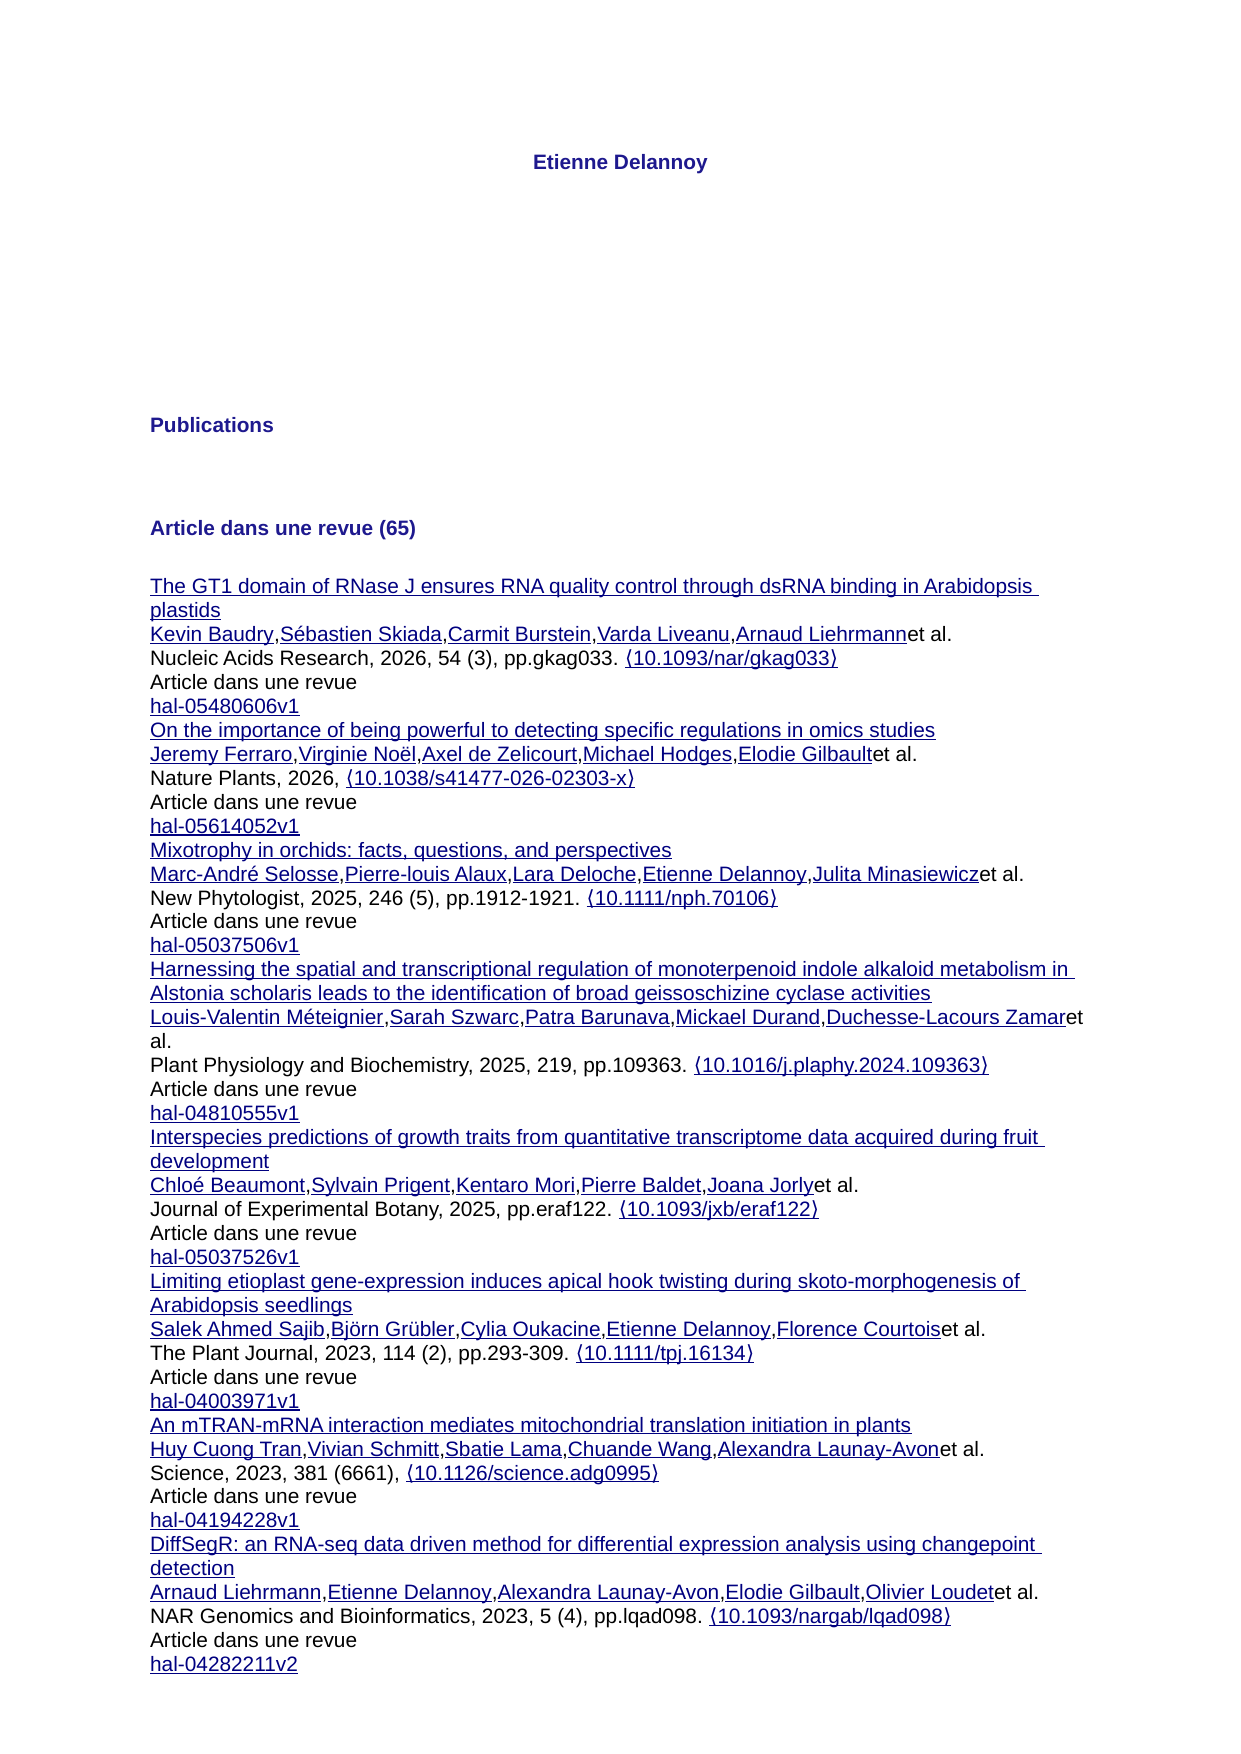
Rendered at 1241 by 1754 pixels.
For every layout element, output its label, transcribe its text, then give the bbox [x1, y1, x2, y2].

table_cell Limiting etioplast gene‐expression induces apical hook twisting during skoto‐morphogenesis of Arabidopsis seedlings Salek Ahmed Sajib,Björn Grübler,Cylia Oukacine,Etienne Delannoy,Florence Courtoiset al. The Plant Journal, 2023, 114 (2), pp.293-309. ⟨10.1111/tpj.16134⟩ Article dans une revue hal-04003971v1 [150, 1269, 1090, 1412]
table_header The GT1 domain of RNase J ensures RNA quality control through dsRNA binding in Arabidopsis plastids Kevin Baudry,Sébastien Skiada,Carmit Burstein,Varda Liveanu,Arnaud Liehrmannet al. Nucleic Acids Research, 2026, 54 (3), pp.gkag033. ⟨10.1093/nar/gkag033⟩ Article dans une revue hal-05480606v1 [150, 574, 1090, 718]
table_cell Mixotrophy in orchids: facts, questions, and perspectives Marc‐André Selosse,Pierre‐louis Alaux,Lara Deloche,Etienne Delannoy,Julita Minasiewiczet al. New Phytologist, 2025, 246 (5), pp.1912-1921. ⟨10.1111/nph.70106⟩ Article dans une revue hal-05037506v1 [150, 838, 1090, 957]
subtitle Article dans une revue (65) [150, 516, 1090, 539]
subtitle Publications [150, 412, 1090, 436]
table_cell Harnessing the spatial and transcriptional regulation of monoterpenoid indole alkaloid metabolism in Alstonia scholaris leads to the identification of broad geissoschizine cyclase activities Louis-Valentin Méteignier,Sarah Szwarc,Patra Barunava,Mickael Durand,Duchesse-Lacours Zamaret al. Plant Physiology and Biochemistry, 2025, 219, pp.109363. ⟨10.1016/j.plaphy.2024.109363⟩ Article dans une revue hal-04810555v1 [150, 957, 1090, 1125]
table_cell DiffSegR: an RNA-seq data driven method for differential expression analysis using changepoint detection Arnaud Liehrmann,Etienne Delannoy,Alexandra Launay-Avon,Elodie Gilbault,Olivier Loudetet al. NAR Genomics and Bioinformatics, 2023, 5 (4), pp.lqad098. ⟨10.1093/nargab/lqad098⟩ Article dans une revue hal-04282211v2 [150, 1532, 1090, 1676]
table_cell Interspecies predictions of growth traits from quantitative transcriptome data acquired during fruit development Chloé Beaumont,Sylvain Prigent,Kentaro Mori,Pierre Baldet,Joana Jorlyet al. Journal of Experimental Botany, 2025, pp.eraf122. ⟨10.1093/jxb/eraf122⟩ Article dans une revue hal-05037526v1 [150, 1125, 1090, 1269]
table_cell An mTRAN-mRNA interaction mediates mitochondrial translation initiation in plants Huy Cuong Tran,Vivian Schmitt,Sbatie Lama,Chuande Wang,Alexandra Launay-Avonet al. Science, 2023, 381 (6661), ⟨10.1126/science.adg0995⟩ Article dans une revue hal-04194228v1 [150, 1413, 1090, 1532]
table_cell On the importance of being powerful to detecting specific regulations in omics studies Jeremy Ferraro,Virginie Noël,Axel de Zelicourt,Michael Hodges,Elodie Gilbaultet al. Nature Plants, 2026, ⟨10.1038/s41477-026-02303-x⟩ Article dans une revue hal-05614052v1 [150, 718, 1090, 837]
subtitle Etienne Delannoy [150, 150, 1090, 174]
